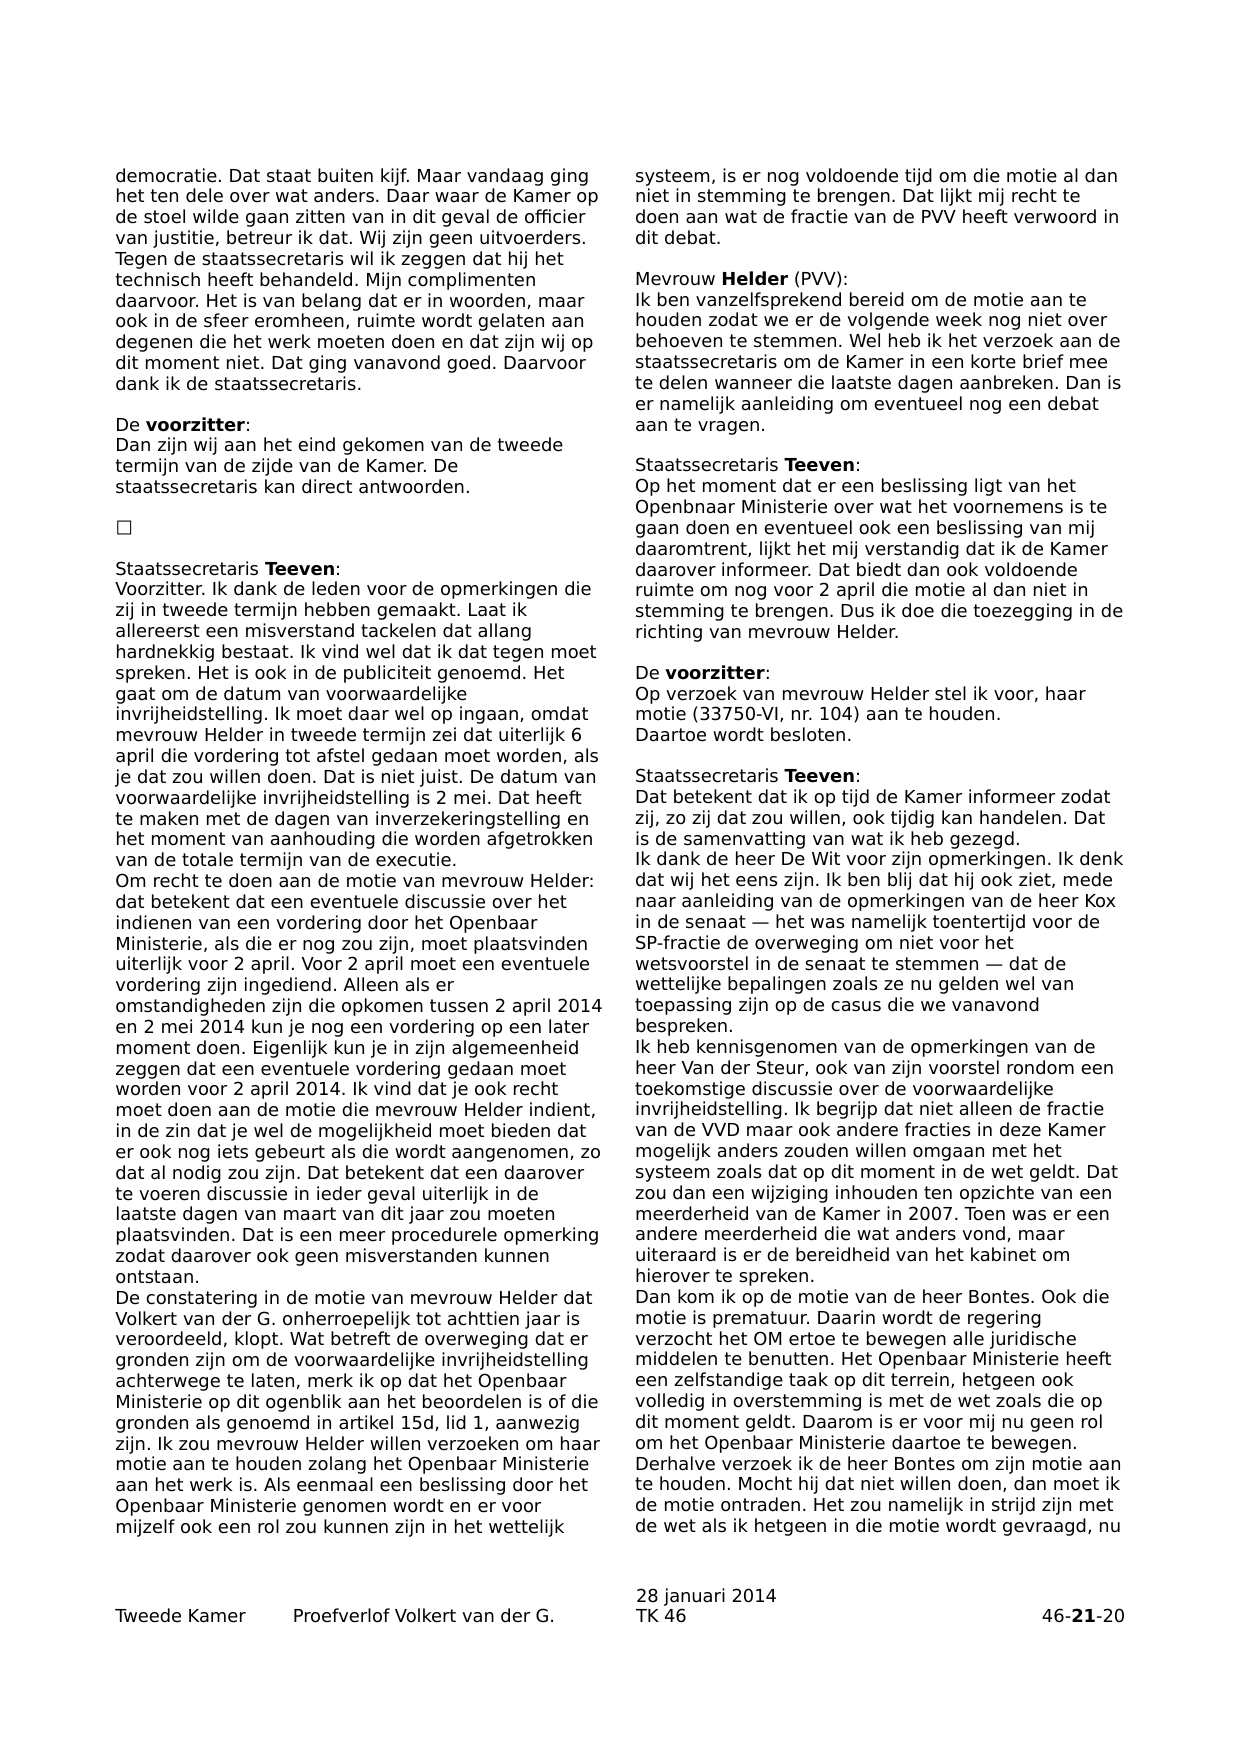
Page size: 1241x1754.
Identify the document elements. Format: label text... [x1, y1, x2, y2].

text Dan kom ik op de motie van de heer Bontes. Ook die motie is prematuur. Daarin wordt de regering verzocht het OM ertoe te bewegen alle juridische middelen te benutten. Het Openbaar Ministerie heeft een zelfstandige taak op dit terrein, hetgeen ook volledig in overstemming is met de wet zoals die op dit moment geldt. Daarom is er voor mij nu geen rol om het Openbaar Ministerie daartoe te bewegen. Derhalve verzoek ik de heer Bontes om zijn motie aan te houden. Mocht hij dat niet willen doen, dan moet ik de motie ontraden. Het zou namelijk in strijd zijn met de wet als ik hetgeen in die motie wordt gevraagd, nu [635, 1287, 1125, 1537]
text Daartoe wordt besloten. [635, 725, 1125, 746]
text Dan zijn wij aan het eind gekomen van de tweede termijn van de zijde van de Kamer. De staatssecretaris kan direct antwoorden. [115, 435, 605, 498]
text Ik dank de heer De Wit voor zijn opmerkingen. Ik denk dat wij het eens zijn. Ik ben blij dat hij ook ziet, mede naar aanleiding van de opmerkingen van de heer Kox in de senaat — het was namelijk toentertijd voor de SP-fractie de overweging om niet voor het wetsvoorstel in de senaat te stemmen — dat de wettelijke bepalingen zoals ze nu gelden wel van toepassing zijn op de casus die we vanavond bespreken. [635, 849, 1125, 1037]
text Om recht te doen aan de motie van mevrouw Helder: dat betekent dat een eventuele discussie over het indienen van een vordering door het Openbaar Ministerie, als die er nog zou zijn, moet plaatsvinden uiterlijk voor 2 april. Voor 2 april moet een eventuele vordering zijn ingediend. Alleen als er omstandigheden zijn die opkomen tussen 2 april 2014 en 2 mei 2014 kun je nog een vordering op een later moment doen. Eigenlijk kun je in zijn algemeenheid zeggen dat een eventuele vordering gedaan moet worden voor 2 april 2014. Ik vind dat je ook recht moet doen aan de motie die mevrouw Helder indient, in de zin dat je wel de mogelijkheid moet bieden dat er ook nog iets gebeurt als die wordt aangenomen, zo dat al nodig zou zijn. Dat betekent dat een daarover te voeren discussie in ieder geval uiterlijk in de laatste dagen van maart van dit jaar zou moeten plaatsvinden. Dat is een meer procedurele opmerking zodat daarover ook geen misverstanden kunnen ontstaan. [115, 871, 605, 1287]
text Voorzitter. Ik dank de leden voor de opmerkingen die zij in tweede termijn hebben gemaakt. Laat ik allereerst een misverstand tackelen dat allang hardnekkig bestaat. Ik vind wel dat ik dat tegen moet spreken. Het is ook in de publiciteit genoemd. Het gaat om de datum van voorwaardelijke invrijheidstelling. Ik moet daar wel op ingaan, omdat mevrouw Helder in tweede termijn zei dat uiterlijk 6 april die vordering tot afstel gedaan moet worden, als je dat zou willen doen. Dat is niet juist. De datum van voorwaardelijke invrijheidstelling is 2 mei. Dat heeft te maken met de dagen van inverzekeringstelling en het moment van aanhouding die worden afgetrokken van de totale termijn van de executie. [115, 579, 605, 871]
text Ik ben vanzelfsprekend bereid om de motie aan te houden zodat we er de volgende week nog niet over behoeven te stemmen. Wel heb ik het verzoek aan de staatssecretaris om de Kamer in een korte brief mee te delen wanneer die laatste dagen aanbreken. Dan is er namelijk aanleiding om eventueel nog een debat aan te vragen. [635, 289, 1125, 435]
text De voorzitter: [115, 414, 605, 435]
text De voorzitter: [635, 663, 1125, 683]
text Op verzoek van mevrouw Helder stel ik voor, haar motie (33750-VI, nr. 104) aan te houden. [635, 683, 1125, 725]
text systeem, is er nog voldoende tijd om die motie al dan niet in stemming te brengen. Dat lijkt mij recht te doen aan wat de fractie van de PVV heeft verwoord in dit debat. [635, 165, 1125, 249]
text democratie. Dat staat buiten kijf. Maar vandaag ging het ten dele over wat anders. Daar waar de Kamer op de stoel wilde gaan zitten van in dit geval de officier van justitie, betreur ik dat. Wij zijn geen uitvoerders. [115, 165, 605, 249]
text Ik heb kennisgenomen van de opmerkingen van de heer Van der Steur, ook van zijn voorstel rondom een toekomstige discussie over de voorwaardelijke invrijheidstelling. Ik begrijp dat niet alleen de fractie van de VVD maar ook andere fracties in deze Kamer mogelijk anders zouden willen omgaan met het systeem zoals dat op dit moment in de wet geldt. Dat zou dan een wijziging inhouden ten opzichte van een meerderheid van de Kamer in 2007. Toen was er een andere meerderheid die wat anders vond, maar uiteraard is er de bereidheid van het kabinet om hierover te spreken. [635, 1037, 1125, 1287]
text ⬜ [115, 518, 605, 538]
text Op het moment dat er een beslissing ligt van het Openbnaar Ministerie over wat het voornemens is te gaan doen en eventueel ook een beslissing van mij daaromtrent, lijkt het mij verstandig dat ik de Kamer daarover informeer. Dat biedt dan ook voldoende ruimte om nog voor 2 april die motie al dan niet in stemming te brengen. Dus ik doe die toezegging in de richting van mevrouw Helder. [635, 476, 1125, 643]
text De constatering in de motie van mevrouw Helder dat Volkert van der G. onherroepelijk tot achttien jaar is veroordeeld, klopt. Wat betreft de overweging dat er gronden zijn om de voorwaardelijke invrijheidstelling achterwege te laten, merk ik op dat het Openbaar Ministerie op dit ogenblik aan het beoordelen is of die gronden als genoemd in artikel 15d, lid 1, aanwezig zijn. Ik zou mevrouw Helder willen verzoeken om haar motie aan te houden zolang het Openbaar Ministerie aan het werk is. Als eenmaal een beslissing door het Openbaar Ministerie genomen wordt en er voor mijzelf ook een rol zou kunnen zijn in het wettelijk [115, 1287, 605, 1537]
text Tegen de staatssecretaris wil ik zeggen dat hij het technisch heeft behandeld. Mijn complimenten daarvoor. Het is van belang dat er in woorden, maar ook in de sfeer eromheen, ruimte wordt gelaten aan degenen die het werk moeten doen en dat zijn wij op dit moment niet. Dat ging vanavond goed. Daarvoor dank ik de staatssecretaris. [115, 249, 605, 394]
text Staatssecretaris Teeven: [115, 558, 605, 579]
text Mevrouw Helder (PVV): [635, 269, 1125, 289]
text Staatssecretaris Teeven: [635, 455, 1125, 476]
text Dat betekent dat ik op tijd de Kamer informeer zodat zij, zo zij dat zou willen, ook tijdig kan handelen. Dat is de samenvatting van wat ik heb gezegd. [635, 787, 1125, 849]
text Staatssecretaris Teeven: [635, 766, 1125, 787]
